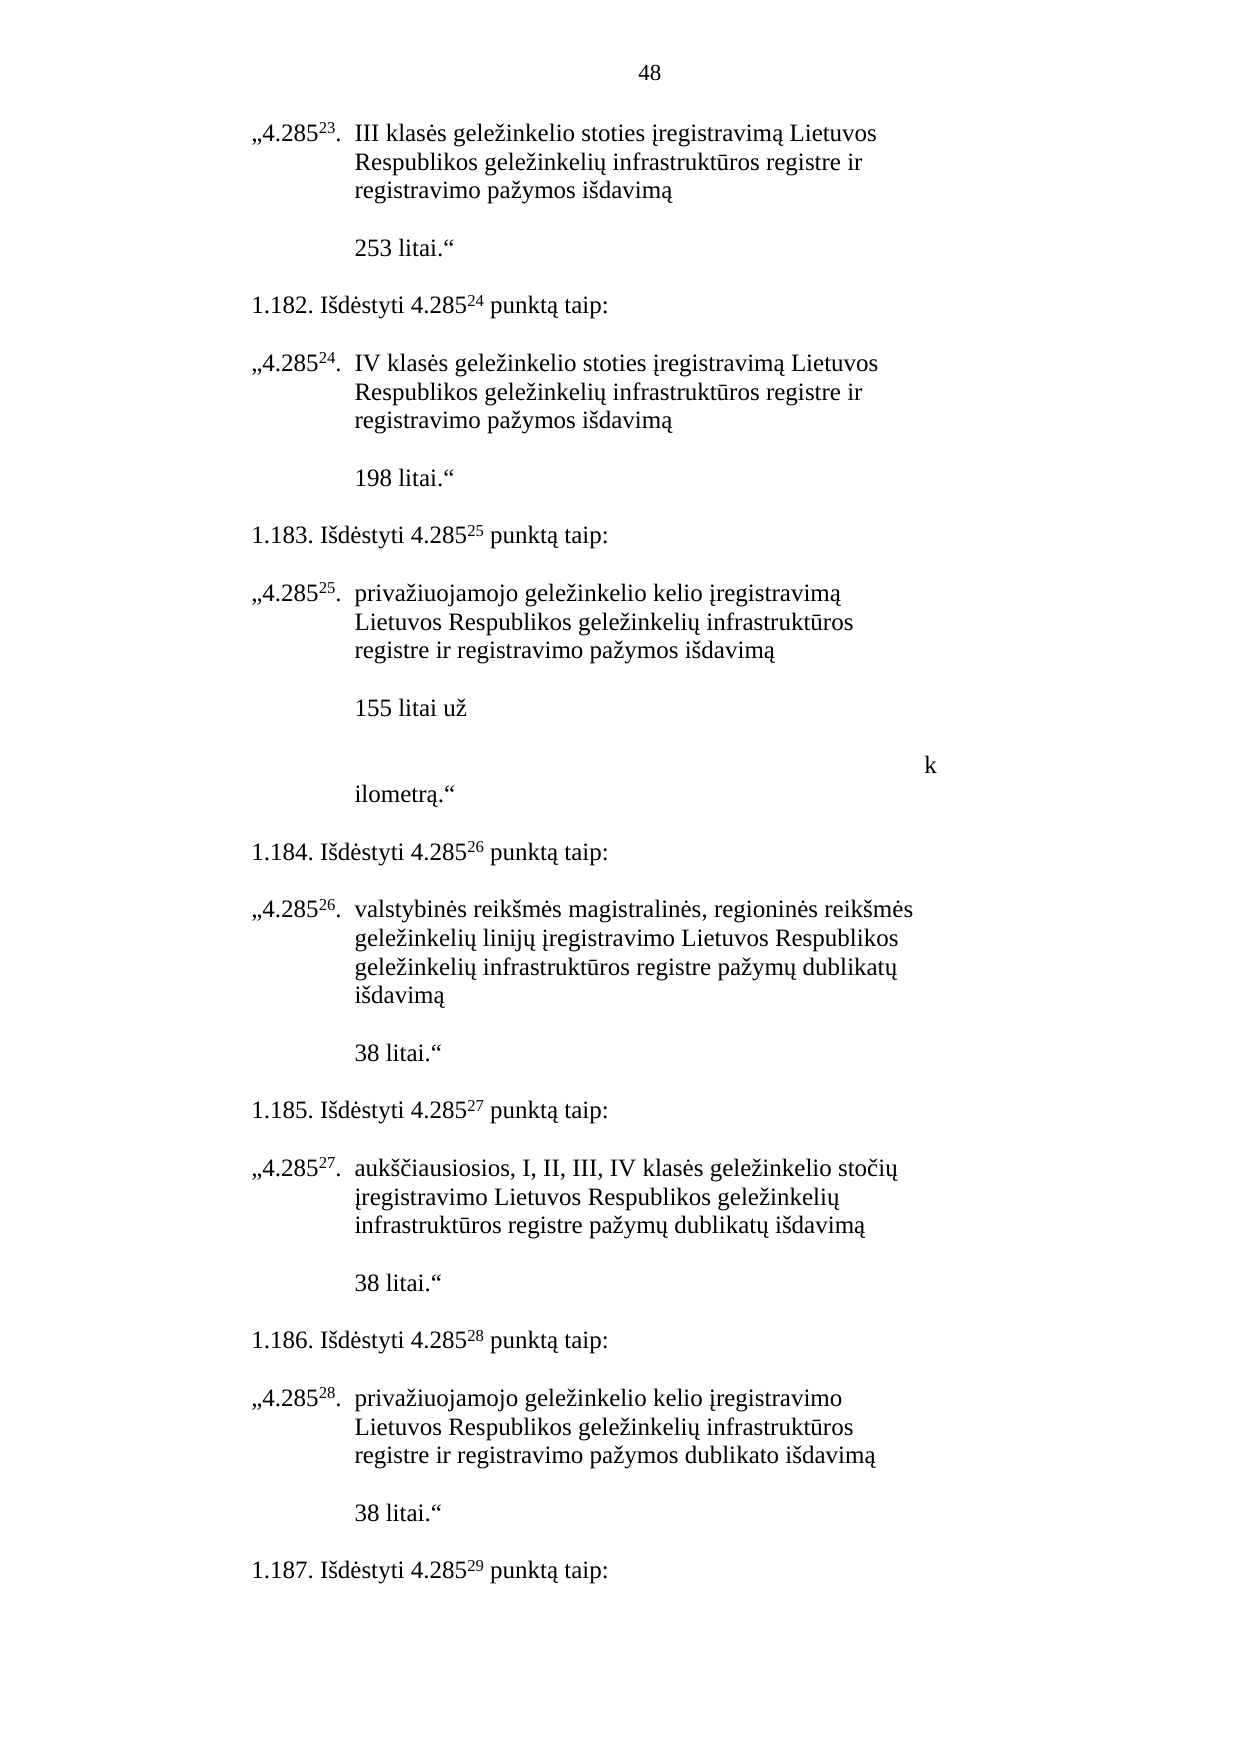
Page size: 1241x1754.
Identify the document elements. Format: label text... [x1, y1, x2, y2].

text 1.182. Išdėstyti 4.28524 punktą taip: [251, 291, 924, 319]
text „4.28523. III klasės geležinkelio stoties įregistravimą Lietuvos Respublikos geležinkelių infrastruktūros registre ir registravimo pažymos išdavimą 253 litai.“ [251, 118, 924, 262]
text 1.186. Išdėstyti 4.28528 punktą taip: [251, 1326, 924, 1354]
text 1.183. Išdėstyti 4.28525 punktą taip: [251, 521, 924, 549]
text kilometrą.“ [354, 751, 924, 808]
text „4.28528. privažiuojamojo geležinkelio kelio įregistravimo Lietuvos Respublikos geležinkelių infrastruktūros registre ir registravimo pažymos dublikato išdavimą 38 litai.“ [251, 1383, 924, 1527]
text „4.28525. privažiuojamojo geležinkelio kelio įregistravimą Lietuvos Respublikos geležinkelių infrastruktūros registre ir registravimo pažymos išdavimą 155 litai už [251, 578, 924, 722]
text 1.185. Išdėstyti 4.28527 punktą taip: [251, 1096, 924, 1124]
text 1.184. Išdėstyti 4.28526 punktą taip: [251, 837, 924, 866]
text 1.187. Išdėstyti 4.28529 punktą taip: [251, 1556, 924, 1584]
text „4.28527. aukščiausiosios, I, II, III, IV klasės geležinkelio stočių įregistravimo Lietuvos Respublikos geležinkelių infrastruktūros registre pažymų dublikatų išdavimą 38 litai.“ [251, 1153, 924, 1297]
text „4.28524. IV klasės geležinkelio stoties įregistravimą Lietuvos Respublikos geležinkelių infrastruktūros registre ir registravimo pažymos išdavimą 198 litai.“ [251, 348, 924, 492]
text „4.28526. valstybinės reikšmės magistralinės, regioninės reikšmės geležinkelių linijų įregistravimo Lietuvos Respublikos geležinkelių infrastruktūros registre pažymų dublikatų išdavimą 38 litai.“ [251, 894, 924, 1067]
